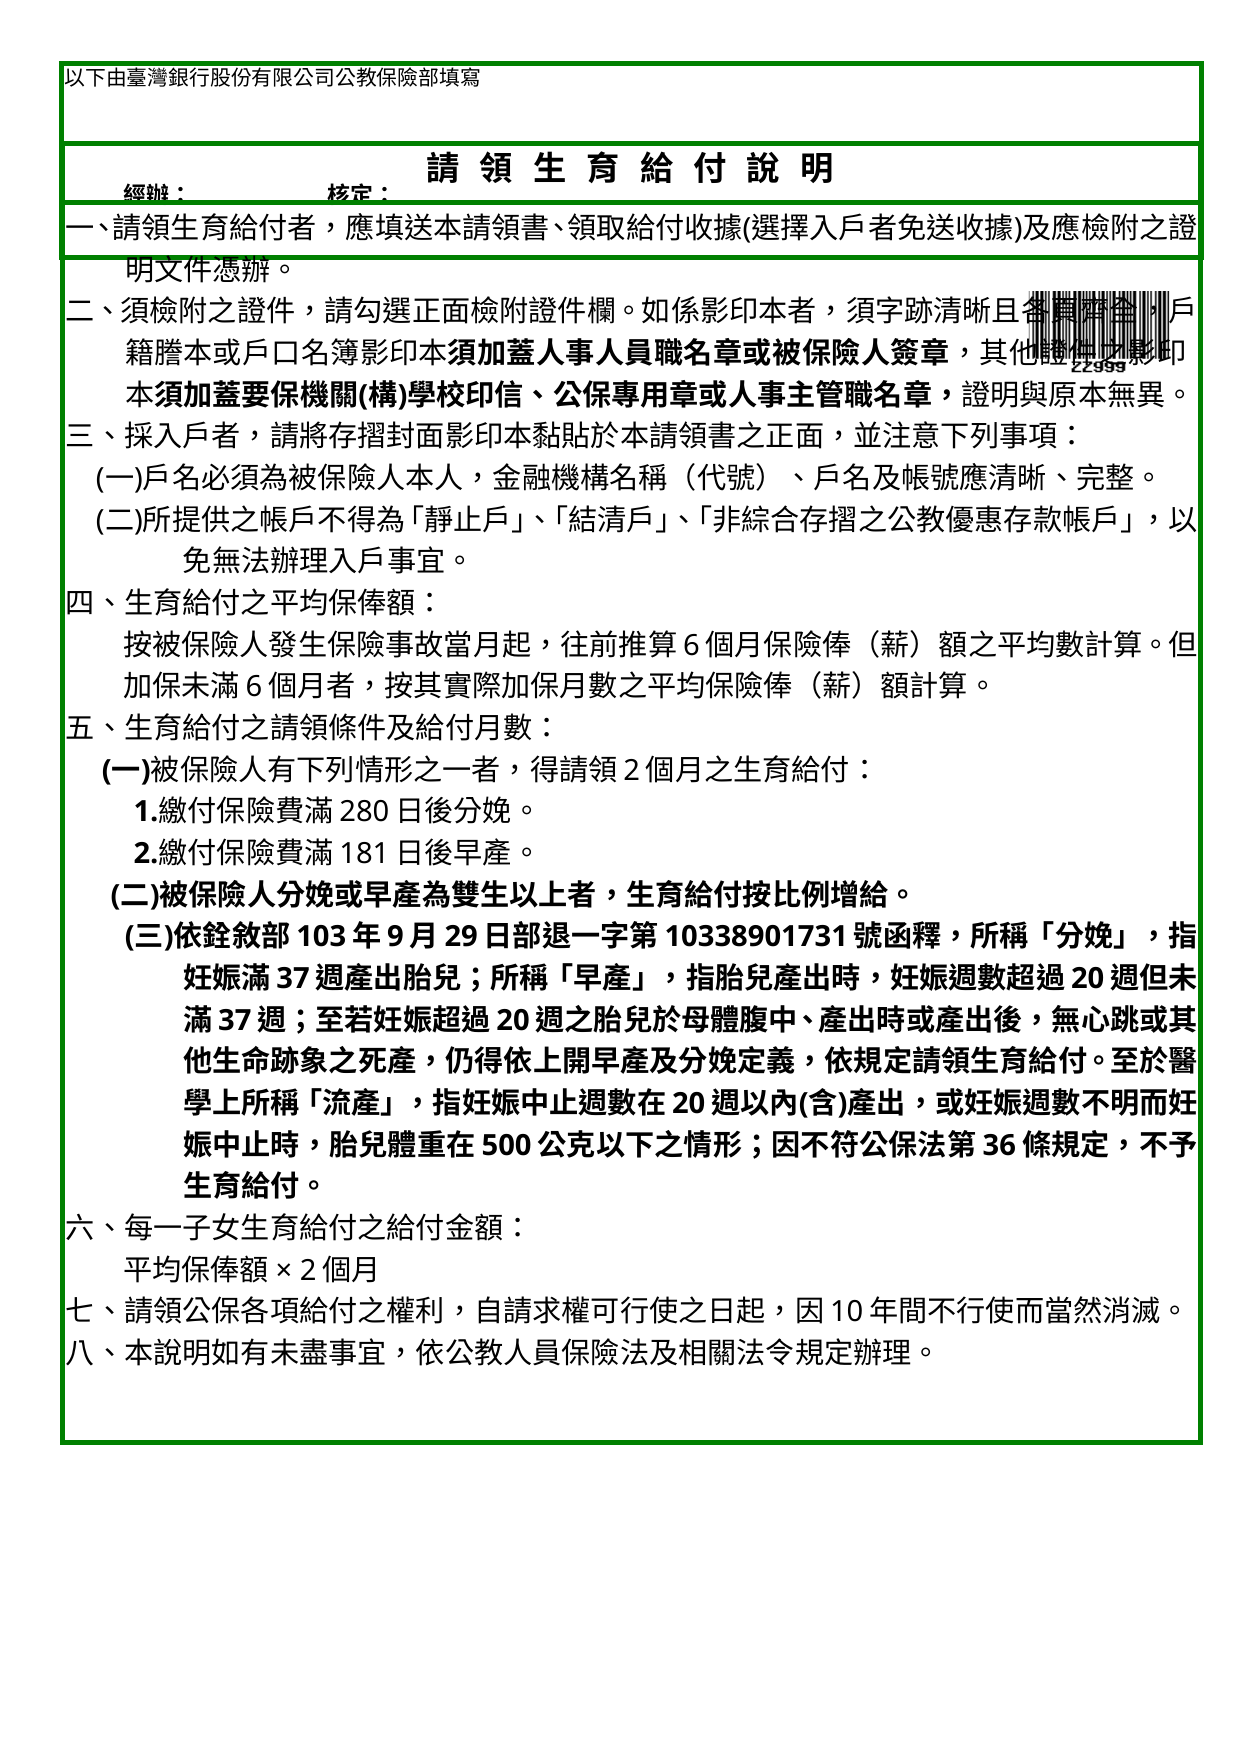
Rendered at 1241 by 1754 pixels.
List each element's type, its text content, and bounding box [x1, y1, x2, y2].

table_cell 一、請領生育給付者，應填送本請領書、領取給付收據(選擇入戶者免送收據)及應檢附之證明文件憑辦。 二、須檢附之證件，請勾選正面檢附證件欄。如係影印本者，須字跡清晰且各頁齊全，戶籍謄本或戶口名簿影印本須加蓋人事人員職名章或被保險人簽章，其他證件之影印本須加蓋要保機關(構)學校印信、公保專用章或人事主管職名章，證明與原本無異。 三、採入戶者，請將存摺封面影印本黏貼於本請領書之正面，並注意下列事項： (一)戶名必須為被保險人本人，金融機構名稱（代號）、戶名及帳號應清晰、完整。 (二)所提供之帳戶不得為「靜止戶」、「結清戶」、「非綜合存摺之公教優惠存款帳戶」，以免無法辦理入戶事宜。 四、生育給付之平均保俸額： 按被保險人發生保險事故當月起，往前推算6個月保險俸（薪）額之平均數計算。但加保未滿6個月者，按其實際加保月數之平均保險俸（薪）額計算。 五、生育給付之請領條件及給付月數： (一)被保險人有下列情形之一者，得請領2個月之生育給付： 1.繳付保險費滿280日後分娩。 2.繳付保險費滿181日後早產。 (二)被保險人分娩或早產為雙生以上者，生育給付按比例增給。 (三)依銓敘部103年9月29日部退一字第10338901731號函釋，所稱「分娩」，指妊娠滿37週產出胎兒；所稱「早產」，指胎兒產出時，妊娠週數超過20週但未滿37週；至若妊娠超過20週之胎兒於母體腹中、產出時或產出後，無心跳或其他生命跡象之死產，仍得依上開早產及分娩定義，依規定請領生育給付。至於醫學上所稱「流產」，指妊娠中止週數在20週以內(含)產出，或妊娠週數不明而妊娠中止時，胎兒體重在500公克以下之情形；因不符公保法第36條規定，不予生育給付。 六、每一子女生育給付之給付金額： 平均保俸額 × 2個月 七、請領公保各項給付之權利，自請求權可行使之日起，因10年間不行使而當然消滅。 八、本說明如有未盡事宜，依公教人員保險法及相關法令規定辦理。 [65, 205, 1198, 1440]
table_cell 以下由臺灣銀行股份有限公司公教保險部填寫 經辦： 核定： [64, 66, 1199, 141]
table_header 請 領 生 育 給 付 說 明 [65, 146, 1198, 200]
